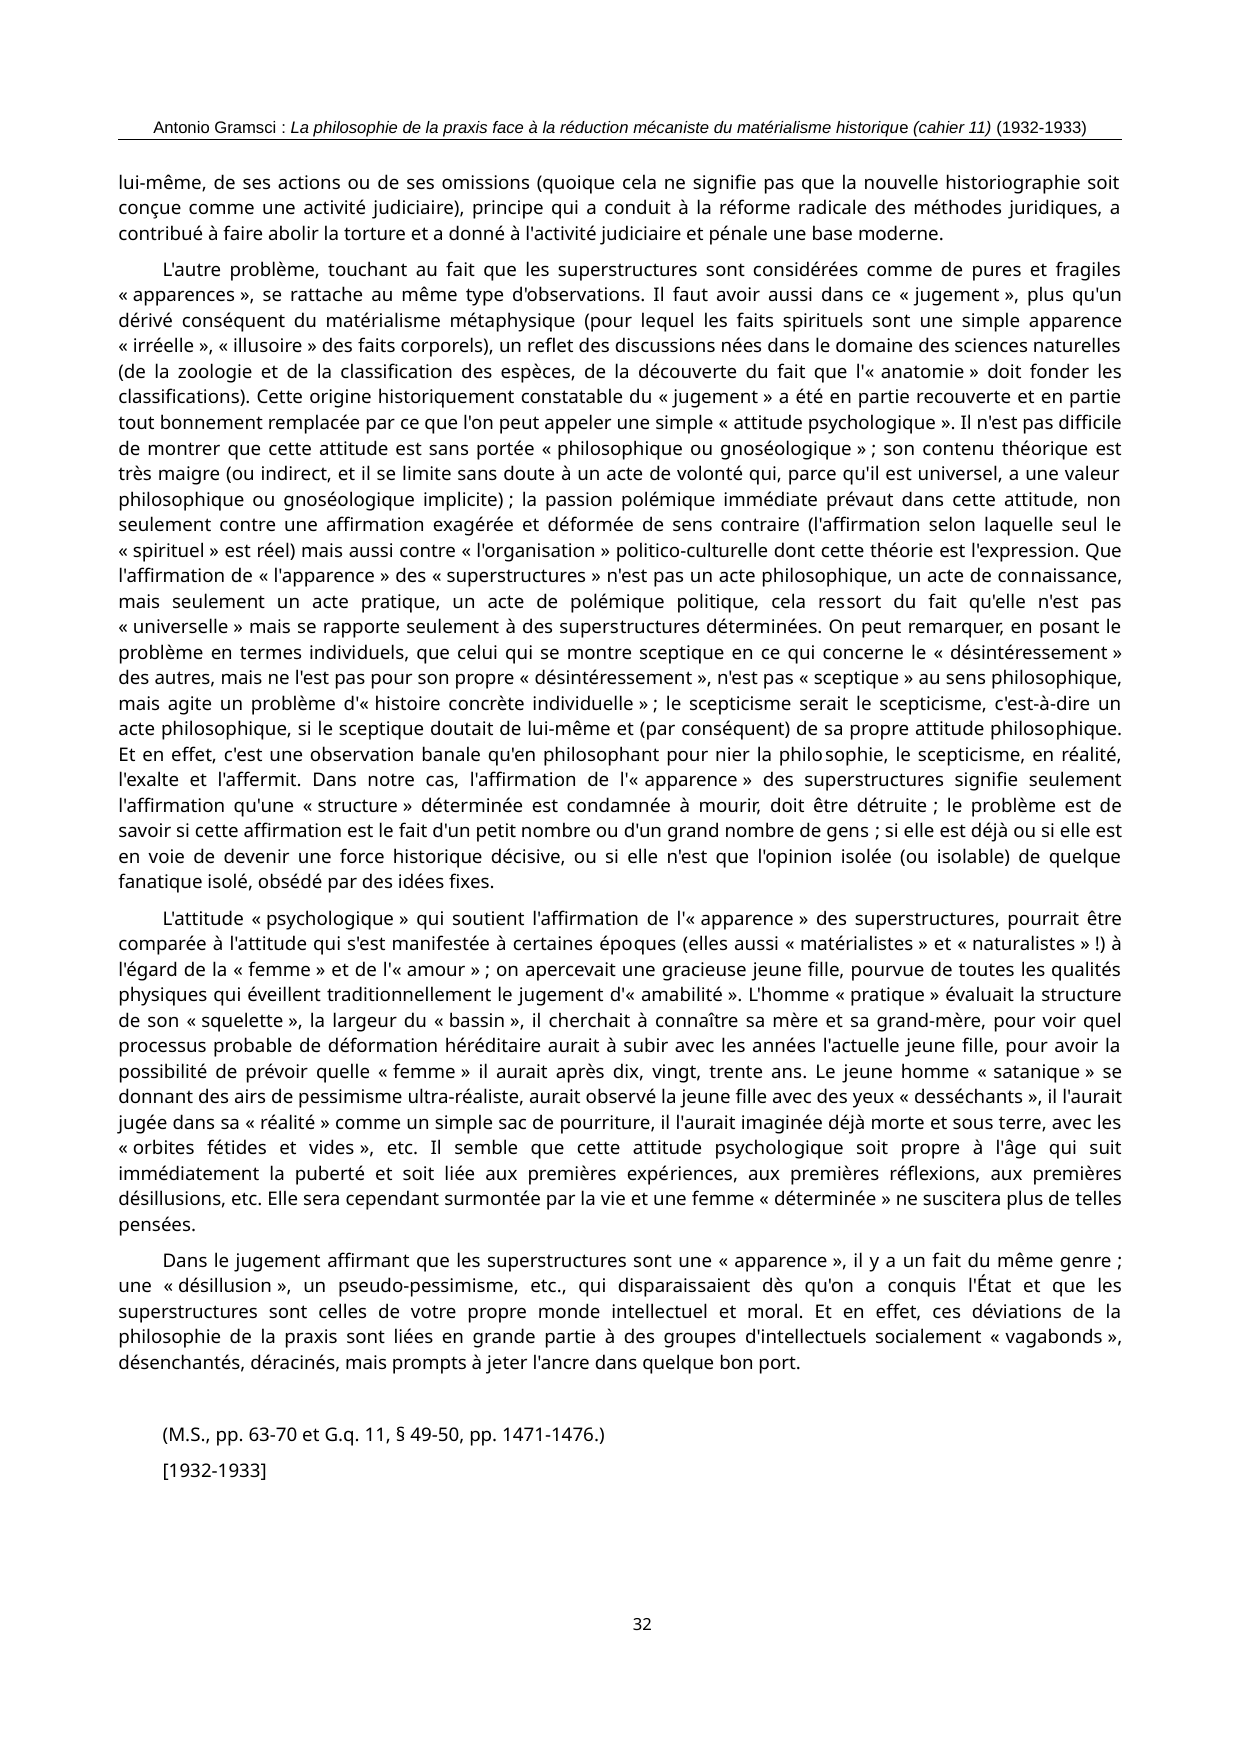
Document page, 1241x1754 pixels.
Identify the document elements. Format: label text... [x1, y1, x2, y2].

text (M.S., pp. 63-70 et G.q. 11, § 49-50, pp. 1471-1476.) [118, 1422, 1122, 1447]
text [1932-1933] [118, 1458, 1122, 1483]
text L'autre problème, touchant au fait que les superstructures sont considérées comme de pures et fragiles « apparences », se rattache au même type d'observations. Il faut avoir aussi dans ce « jugement », plus qu'un dérivé conséquent du matérialisme méta­physique (pour le­quel les faits spirituels sont une simple apparence « irréelle », « illu­soire » des faits corporels), un reflet des discussions nées dans le domaine des sciences naturelles (de la zoologie et de la classification des espèces, de la découverte du fait que l'« anato­mie » doit fonder les classifications). Cette origine historique­ment constatable du « jugement » a été en partie recouverte et en partie tout bonne­ment remplacée par ce que l'on peut appeler une simple « attitude psychologique ». Il n'est pas difficile de montrer que cette attitude est sans portée « philosophique ou gnoséologique » ; son contenu théorique est très maigre (ou indirect, et il se limite sans doute à un acte de volonté qui, parce qu'il est universel, a une valeur philoso­phi­que ou gnoséologique implicite) ; la passion polémique immédiate prévaut dans cette attitude, non seulement contre une affirmation exagérée et déformée de sens contraire (l'affirmation selon laquelle seul le « spirituel » est réel) mais aussi contre « l'orga­ni­sation » politico-culturelle dont cette théorie est l'expression. Que l'affirmation de « l'apparence » des « superstructures » n'est pas un acte philosophique, un acte de con­nais­sance, mais seulement un acte pratique, un acte de polémique politique, cela res­sort du fait qu'elle n'est pas « universelle » mais se rapporte seulement à des supers­truc­tures détermi­nées. On peut remarquer, en posant le problème en termes indivi­duels, que celui qui se montre sceptique en ce qui concerne le « désintéressement » des autres, mais ne l'est pas pour son propre « désintéressement », n'est pas « scepti­que » au sens philo­sophique, mais agite un problème d'« histoire concrète indivi­duelle » ; le scepticisme serait le scepticisme, c'est-à-dire un acte philosophique, si le sceptique doutait de lui-même et (par conséquent) de sa propre attitude philoso­phi­que. Et en effet, c'est une observation banale qu'en philosophant pour nier la philo­sophie, le scepticisme, en réalité, l'exalte et l'affermit. Dans notre cas, l'affirmation de l'« apparence » des superstructures signifie seulement l'affirmation qu'une « struc­ture » déterminée est condamnée à mourir, doit être détruite ; le problème est de savoir si cette affirmation est le fait d'un petit nombre ou d'un grand nombre de gens ; si elle est déjà ou si elle est en voie de devenir une force historique décisive, ou si elle n'est que l'opinion isolée (ou isolable) de quelque fanatique isolé, obsédé par des idées fixes. [118, 256, 1122, 894]
text Dans le jugement affirmant que les superstructures sont une « apparence », il y a un fait du même genre ; une « désillusion », un pseudo-pessimisme, etc., qui disparais­saient dès qu'on a conquis l'État et que les superstructures sont celles de votre propre monde intellectuel et moral. Et en effet, ces déviations de la philosophie de la praxis sont liées en grande partie à des groupes d'intellectuels socialement « vagabonds », désenchantés, déracinés, mais prompts à jeter l'ancre dans quelque bon port. [118, 1247, 1122, 1375]
text lui-même, de ses actions ou de ses omissions (quoique cela ne signifie pas que la nouvelle historiographie soit conçue comme une activité judiciai­re), principe qui a conduit à la réforme radicale des méthodes juridiques, a contribué à faire abolir la torture et a donné à l'activité judiciaire et pénale une base moderne. [118, 169, 1122, 246]
text L'attitude « psychologique » qui soutient l'affirmation de l'« apparence » des su­per­structures, pourrait être comparée à l'attitude qui s'est manifestée à certaines épo­ques (elles aussi « matérialistes » et « naturalistes » !) à l'égard de la « femme » et de l'« amour » ; on apercevait une gracieuse jeune fille, pourvue de toutes les qualités physiques qui éveillent traditionnellement le jugement d'« amabilité ». L'homme « pratique » évaluait la structure de son « squelette », la largeur du « bassin », il cher­chait à connaître sa mère et sa grand-mère, pour voir quel processus probable de déformation héréditaire aurait à subir avec les années l'actuelle jeune fille, pour avoir la possibilité de prévoir quelle « femme » il aurait après dix, vingt, trente ans. Le jeune homme « satanique » se donnant des airs de pessimisme ultra-réaliste, aurait obser­vé la jeune fille avec des yeux « desséchants », il l'aurait jugée dans sa « réa­lité » comme un simple sac de pourriture, il l'aurait imaginée déjà morte et sous terre, avec les « orbites fétides et vides », etc. Il semble que cette attitude psycholo­gique soit propre à l'âge qui suit immédiatement la puberté et soit liée aux premières expé­riences, aux premières réflexions, aux premières désillusions, etc. Elle sera ce­pen­dant surmontée par la vie et une femme « déterminée » ne suscitera plus de telles pensées. [118, 905, 1122, 1237]
